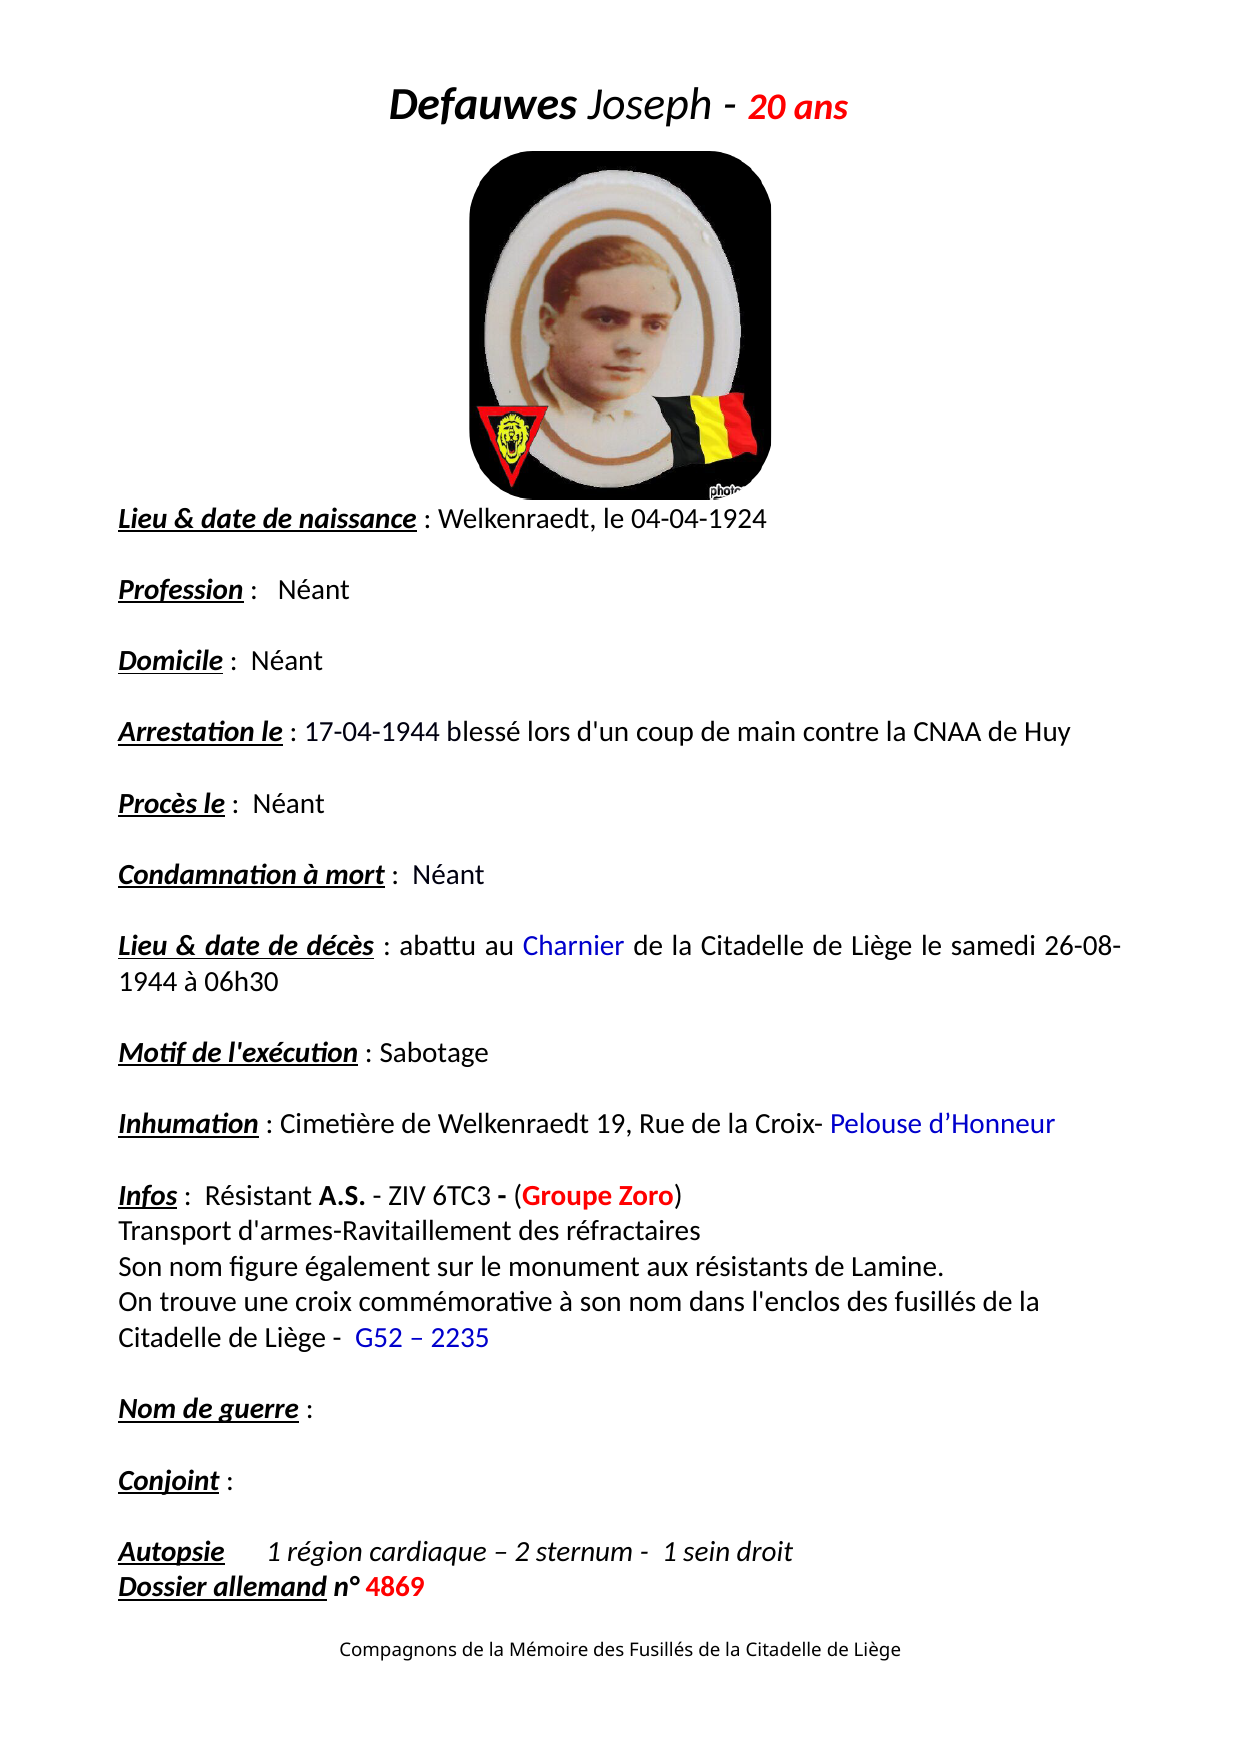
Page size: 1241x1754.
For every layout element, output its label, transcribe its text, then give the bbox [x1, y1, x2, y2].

text Nom de guerre : [118, 1390, 1122, 1426]
text Infos : Résistant A.S. - ZIV 6TC3 - (Groupe Zoro) [118, 1177, 1122, 1212]
text Condamnation à mort : Néant [118, 856, 1122, 892]
text Motif de l'exécution : Sabotage [118, 1034, 1122, 1070]
text Domicile : Néant [118, 642, 1122, 678]
text Procès le : Néant [118, 785, 1122, 820]
text Lieu & date de décès : abattu au Charnier de la Citadelle de Liège le samedi 26-08-1944 à 06h30 [118, 927, 1122, 998]
text Conjoint : [118, 1462, 1122, 1497]
text Dossier allemand n° 4869 [118, 1568, 1122, 1604]
text Arrestation le : 17-04-1944 blessé lors d'un coup de main contre la CNAA de Huy [118, 713, 1122, 749]
text Inhumation : Cimetière de Welkenraedt 19, Rue de la Croix- Pelouse d’Honneur [118, 1105, 1122, 1141]
text Lieu & date de naissance : Welkenraedt, le 04-04-1924 [118, 151, 1122, 535]
text Profession : Néant [118, 571, 1122, 607]
text Defauwes Joseph - 20 ans [118, 75, 1122, 131]
text Transport d'armes-Ravitaillement des réfractaires Son nom figure également sur le monument aux résistants de Lamine. On trouve une croix commémorative à son nom dans l'enclos des fusillés de la Citadelle de Liège - G52 – 2235 [118, 1212, 1122, 1355]
text Autopsie 1 région cardiaque – 2 sternum - 1 sein droit [118, 1533, 1122, 1568]
